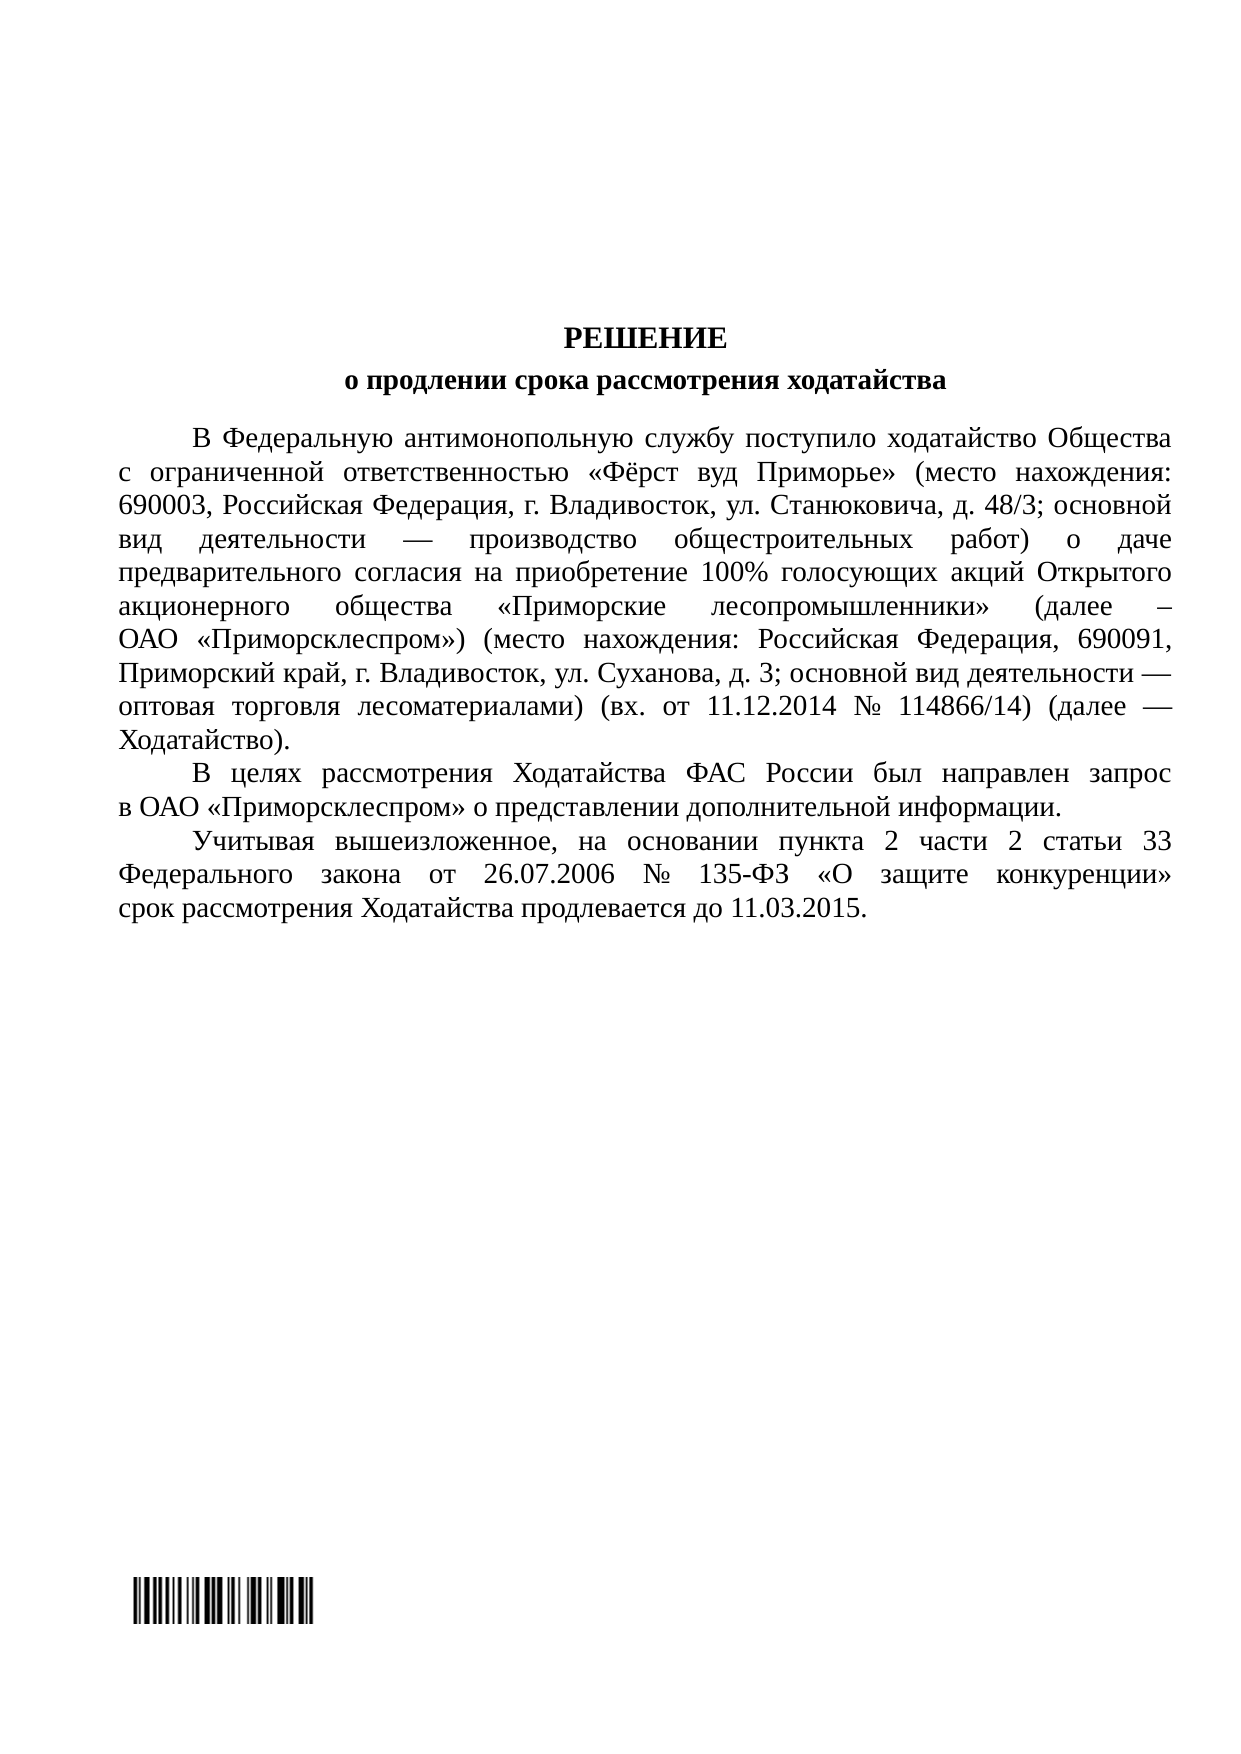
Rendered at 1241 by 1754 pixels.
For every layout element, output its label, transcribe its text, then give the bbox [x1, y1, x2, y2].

picture [118, 1577, 331, 1624]
text о продлении срока рассмотрения ходатайства [118, 362, 1173, 395]
text Учитывая вышеизложенное, на основании пункта 2 части 2 статьи 33 Федерального закона от 26.07.2006 № 135-ФЗ «О защите конкуренции» срок рассмотрения Ходатайства продлевается до 11.03.2015. [118, 823, 1173, 923]
text В Федеральную антимонопольную службу поступило ходатайство Общества с ограниченной ответственностью «Фёрст вуд Приморье» (место нахождения: 690003, Российская Федерация, г. Владивосток, ул. Станюковича, д. 48/3; основной вид деятельности — производство общестроительных работ) о даче предварительного согласия на приобретение 100% голосующих акций Открытого акционерного общества «Приморские лесопромышленники» (далее – ОАО «Приморсклеспром») (место нахождения: Российская Федерация, 690091, Приморский край, г. Владивосток, ул. Суханова, д. 3; основной вид деятельности — оптовая торговля лесоматериалами) (вх. от 11.12.2014 № 114866/14) (далее — Ходатайство). [118, 420, 1173, 756]
text Решение [118, 319, 1173, 355]
text В целях рассмотрения Ходатайства ФАС России был направлен запрос в ОАО «Приморсклеспром» о представлении дополнительной информации. [118, 756, 1173, 823]
